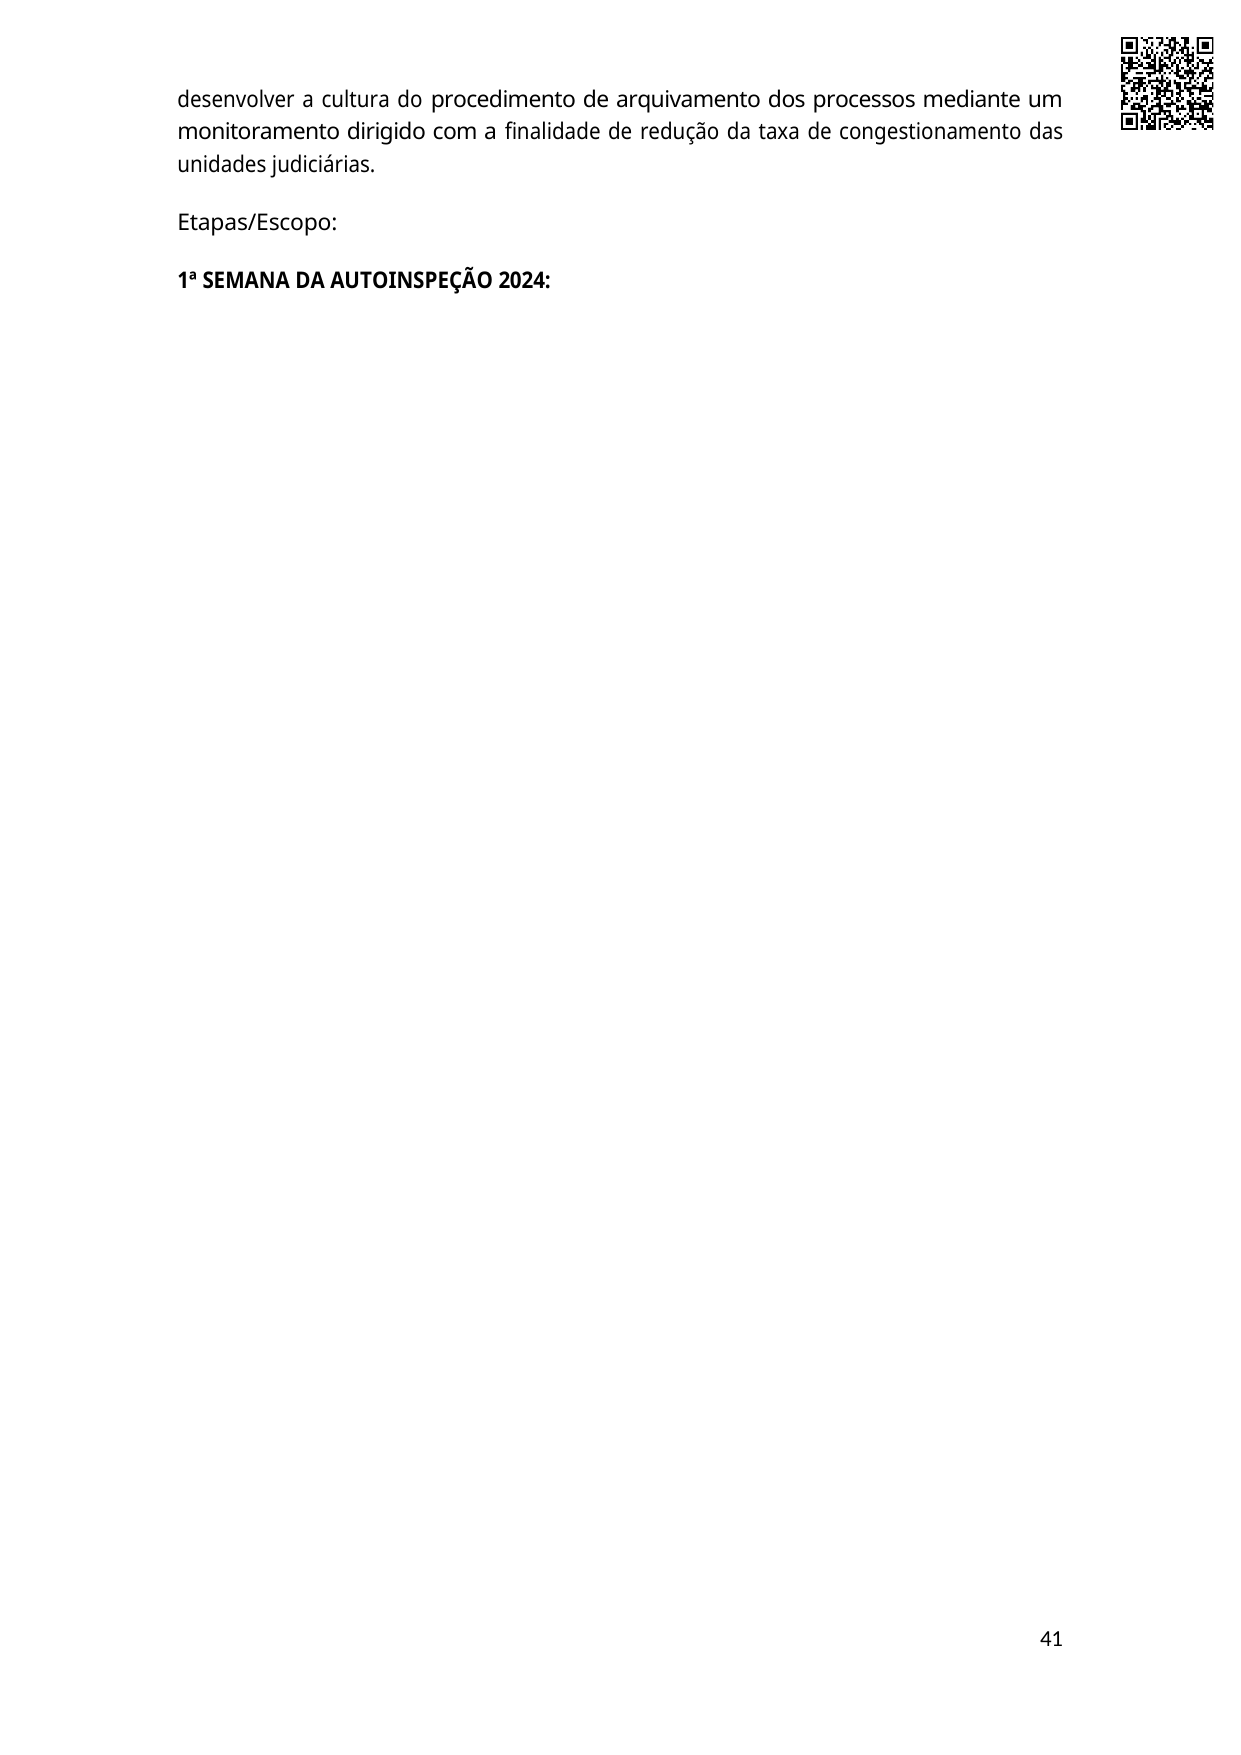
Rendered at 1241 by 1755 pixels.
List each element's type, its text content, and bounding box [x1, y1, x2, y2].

text desenvolver a cultura do procedimento de arquivamento dos processos mediante um monitoramento dirigido com a finalidade de redução da taxa de congestionamento das unidades judiciárias. [177, 83, 1063, 179]
text Etapas/Escopo: [177, 206, 1093, 237]
subtitle 1ª SEMANA DA AUTOINSPEÇÃO 2024: [177, 264, 1093, 295]
